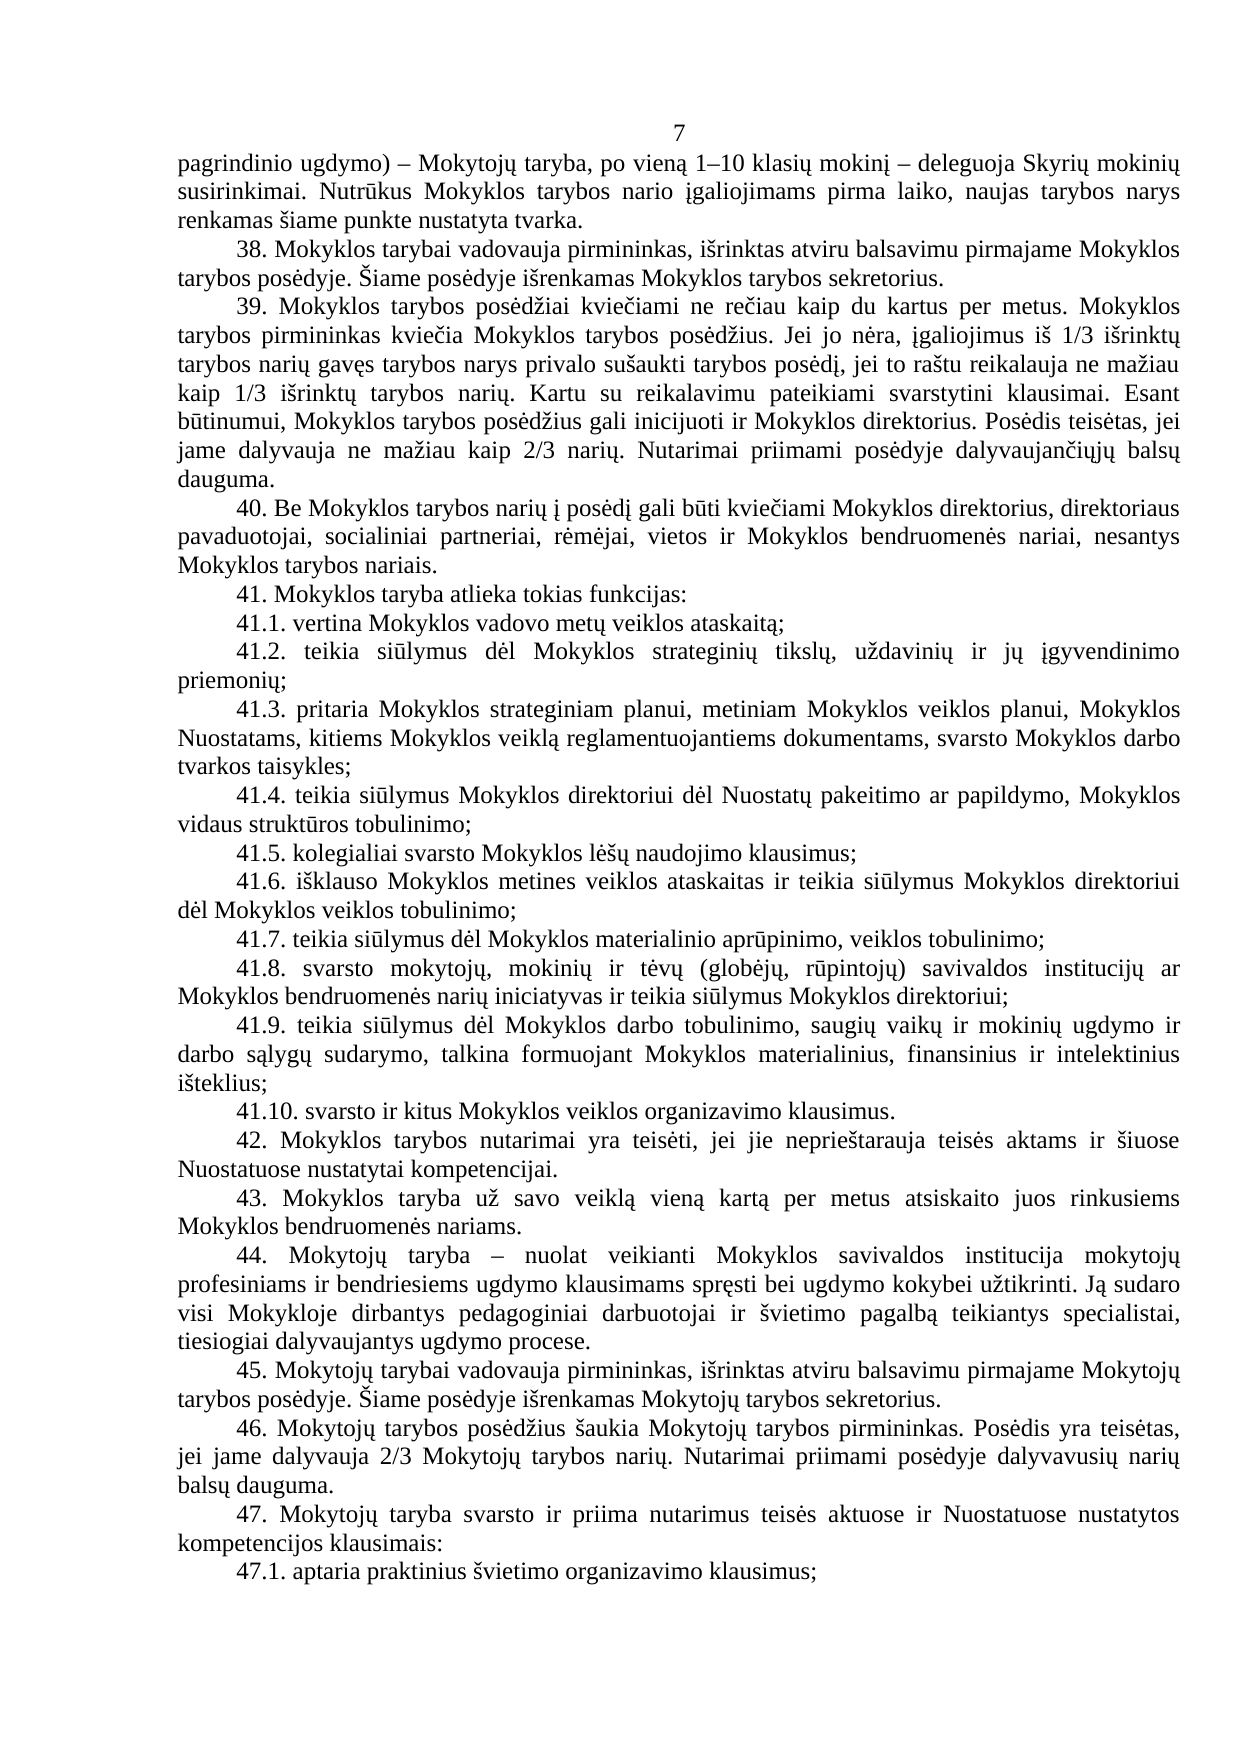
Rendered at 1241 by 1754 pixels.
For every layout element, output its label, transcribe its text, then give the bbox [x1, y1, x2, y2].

text 45. Mokytojų tarybai vadovauja pirmininkas, išrinktas atviru balsavimu pirmajame Mokytojų tarybos posėdyje. Šiame posėdyje išrenkamas Mokytojų tarybos sekretorius. [177, 1355, 1181, 1413]
text 41.8. svarsto mokytojų, mokinių ir tėvų (globėjų, rūpintojų) savivaldos institucijų ar Mokyklos bendruomenės narių iniciatyvas ir teikia siūlymus Mokyklos direktoriui; [177, 953, 1181, 1010]
text 41.6. išklauso Mokyklos metines veiklos ataskaitas ir teikia siūlymus Mokyklos direktoriui dėl Mokyklos veiklos tobulinimo; [177, 866, 1181, 924]
text 41.5. kolegialiai svarsto Mokyklos lėšų naudojimo klausimus; [177, 838, 1181, 866]
text 41.4. teikia siūlymus Mokyklos direktoriui dėl Nuostatų pakeitimo ar papildymo, Mokyklos vidaus struktūros tobulinimo; [177, 780, 1181, 838]
text 46. Mokytojų tarybos posėdžius šaukia Mokytojų tarybos pirmininkas. Posėdis yra teisėtas, jei jame dalyvauja 2/3 Mokytojų tarybos narių. Nutarimai priimami posėdyje dalyvavusių narių balsų dauguma. [177, 1413, 1181, 1499]
text 41. Mokyklos taryba atlieka tokias funkcijas: [177, 579, 1181, 608]
text 41.9. teikia siūlymus dėl Mokyklos darbo tobulinimo, saugių vaikų ir mokinių ugdymo ir darbo sąlygų sudarymo, talkina formuojant Mokyklos materialinius, finansinius ir intelektinius išteklius; [177, 1010, 1181, 1096]
text 43. Mokyklos taryba už savo veiklą vieną kartą per metus atsiskaito juos rinkusiems Mokyklos bendruomenės nariams. [177, 1183, 1181, 1240]
text 44. Mokytojų taryba – nuolat veikianti Mokyklos savivaldos institucija mokytojų profesiniams ir bendriesiems ugdymo klausimams spręsti bei ugdymo kokybei užtikrinti. Ją sudaro visi Mokykloje dirbantys pedagoginiai darbuotojai ir švietimo pagalbą teikiantys specialistai, tiesiogiai dalyvaujantys ugdymo procese. [177, 1240, 1181, 1355]
text 47. Mokytojų taryba svarsto ir priima nutarimus teisės aktuose ir Nuostatuose nustatytos kompetencijos klausimais: [177, 1499, 1181, 1556]
text 42. Mokyklos tarybos nutarimai yra teisėti, jei jie neprieštarauja teisės aktams ir šiuose Nuostatuose nustatytai kompetencijai. [177, 1125, 1181, 1183]
text 41.10. svarsto ir kitus Mokyklos veiklos organizavimo klausimus. [177, 1096, 1181, 1125]
text 41.2. teikia siūlymus dėl Mokyklos strateginių tikslų, uždavinių ir jų įgyvendinimo priemonių; [177, 636, 1181, 694]
text 47.1. aptaria praktinius švietimo organizavimo klausimus; [177, 1556, 1181, 1585]
text 41.1. vertina Mokyklos vadovo metų veiklos ataskaitą; [177, 608, 1181, 636]
text 41.7. teikia siūlymus dėl Mokyklos materialinio aprūpinimo, veiklos tobulinimo; [177, 924, 1181, 953]
text 41.3. pritaria Mokyklos strateginiam planui, metiniam Mokyklos veiklos planui, Mokyklos Nuostatams, kitiems Mokyklos veiklą reglamentuojantiems dokumentams, svarsto Mokyklos darbo tvarkos taisykles; [177, 694, 1181, 780]
text pagrindinio ugdymo) – Mokytojų taryba, po vieną 1–10 klasių mokinį – deleguoja Skyrių mokinių susirinkimai. Nutrūkus Mokyklos tarybos nario įgaliojimams pirma laiko, naujas tarybos narys renkamas šiame punkte nustatyta tvarka. [177, 148, 1181, 234]
text 40. Be Mokyklos tarybos narių į posėdį gali būti kviečiami Mokyklos direktorius, direktoriaus pavaduotojai, socialiniai partneriai, rėmėjai, vietos ir Mokyklos bendruomenės nariai, nesantys Mokyklos tarybos nariais. [177, 493, 1181, 579]
text 39. Mokyklos tarybos posėdžiai kviečiami ne rečiau kaip du kartus per metus. Mokyklos tarybos pirmininkas kviečia Mokyklos tarybos posėdžius. Jei jo nėra, įgaliojimus iš 1/3 išrinktų tarybos narių gavęs tarybos narys privalo sušaukti tarybos posėdį, jei to raštu reikalauja ne mažiau kaip 1/3 išrinktų tarybos narių. Kartu su reikalavimu pateikiami svarstytini klausimai. Esant būtinumui, Mokyklos tarybos posėdžius gali inicijuoti ir Mokyklos direktorius. Posėdis teisėtas, jei jame dalyvauja ne mažiau kaip 2/3 narių. Nutarimai priimami posėdyje dalyvaujančiųjų balsų dauguma. [177, 291, 1181, 493]
text 38. Mokyklos tarybai vadovauja pirmininkas, išrinktas atviru balsavimu pirmajame Mokyklos tarybos posėdyje. Šiame posėdyje išrenkamas Mokyklos tarybos sekretorius. [177, 234, 1181, 291]
